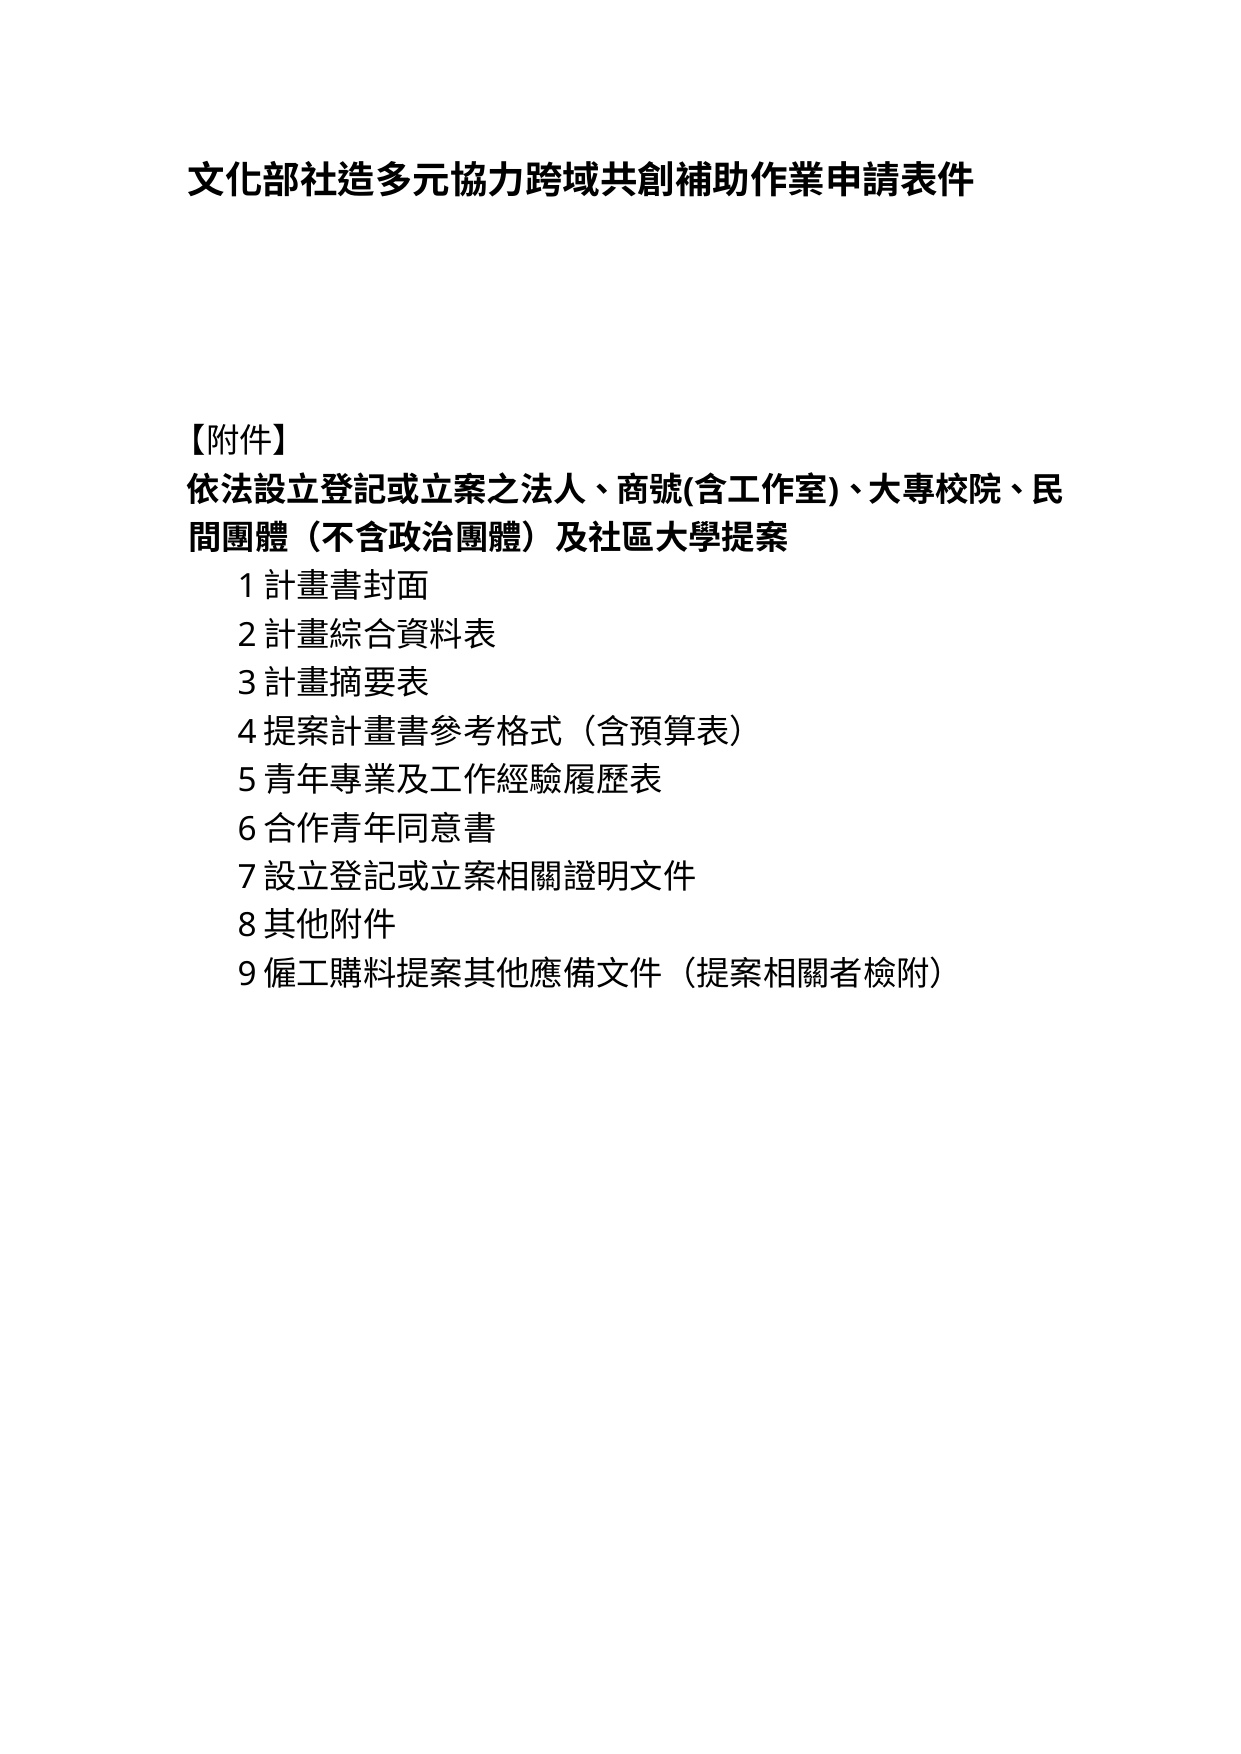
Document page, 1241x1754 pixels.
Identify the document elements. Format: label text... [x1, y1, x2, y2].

text 7設立登記或立案相關證明文件 [237, 850, 1053, 898]
text 文化部社造多元協力跨域共創補助作業申請表件 [187, 150, 1053, 204]
text 2計畫綜合資料表 [237, 608, 1053, 656]
text 【附件】 [172, 414, 1065, 462]
text 3計畫摘要表 [237, 656, 1053, 704]
text 依法設立登記或立案之法人、商號(含工作室)、大專校院、民間團體（不含政治團體）及社區大學提案 [187, 462, 1065, 559]
text 1計畫書封面 [237, 559, 1053, 608]
text 9僱工購料提案其他應備文件（提案相關者檢附） [237, 947, 1053, 995]
text 5青年專業及工作經驗履歷表 [237, 753, 1053, 801]
text 4提案計畫書參考格式（含預算表） [237, 704, 1053, 753]
text 6合作青年同意書 [237, 801, 1053, 850]
text 8其他附件 [237, 898, 1053, 947]
